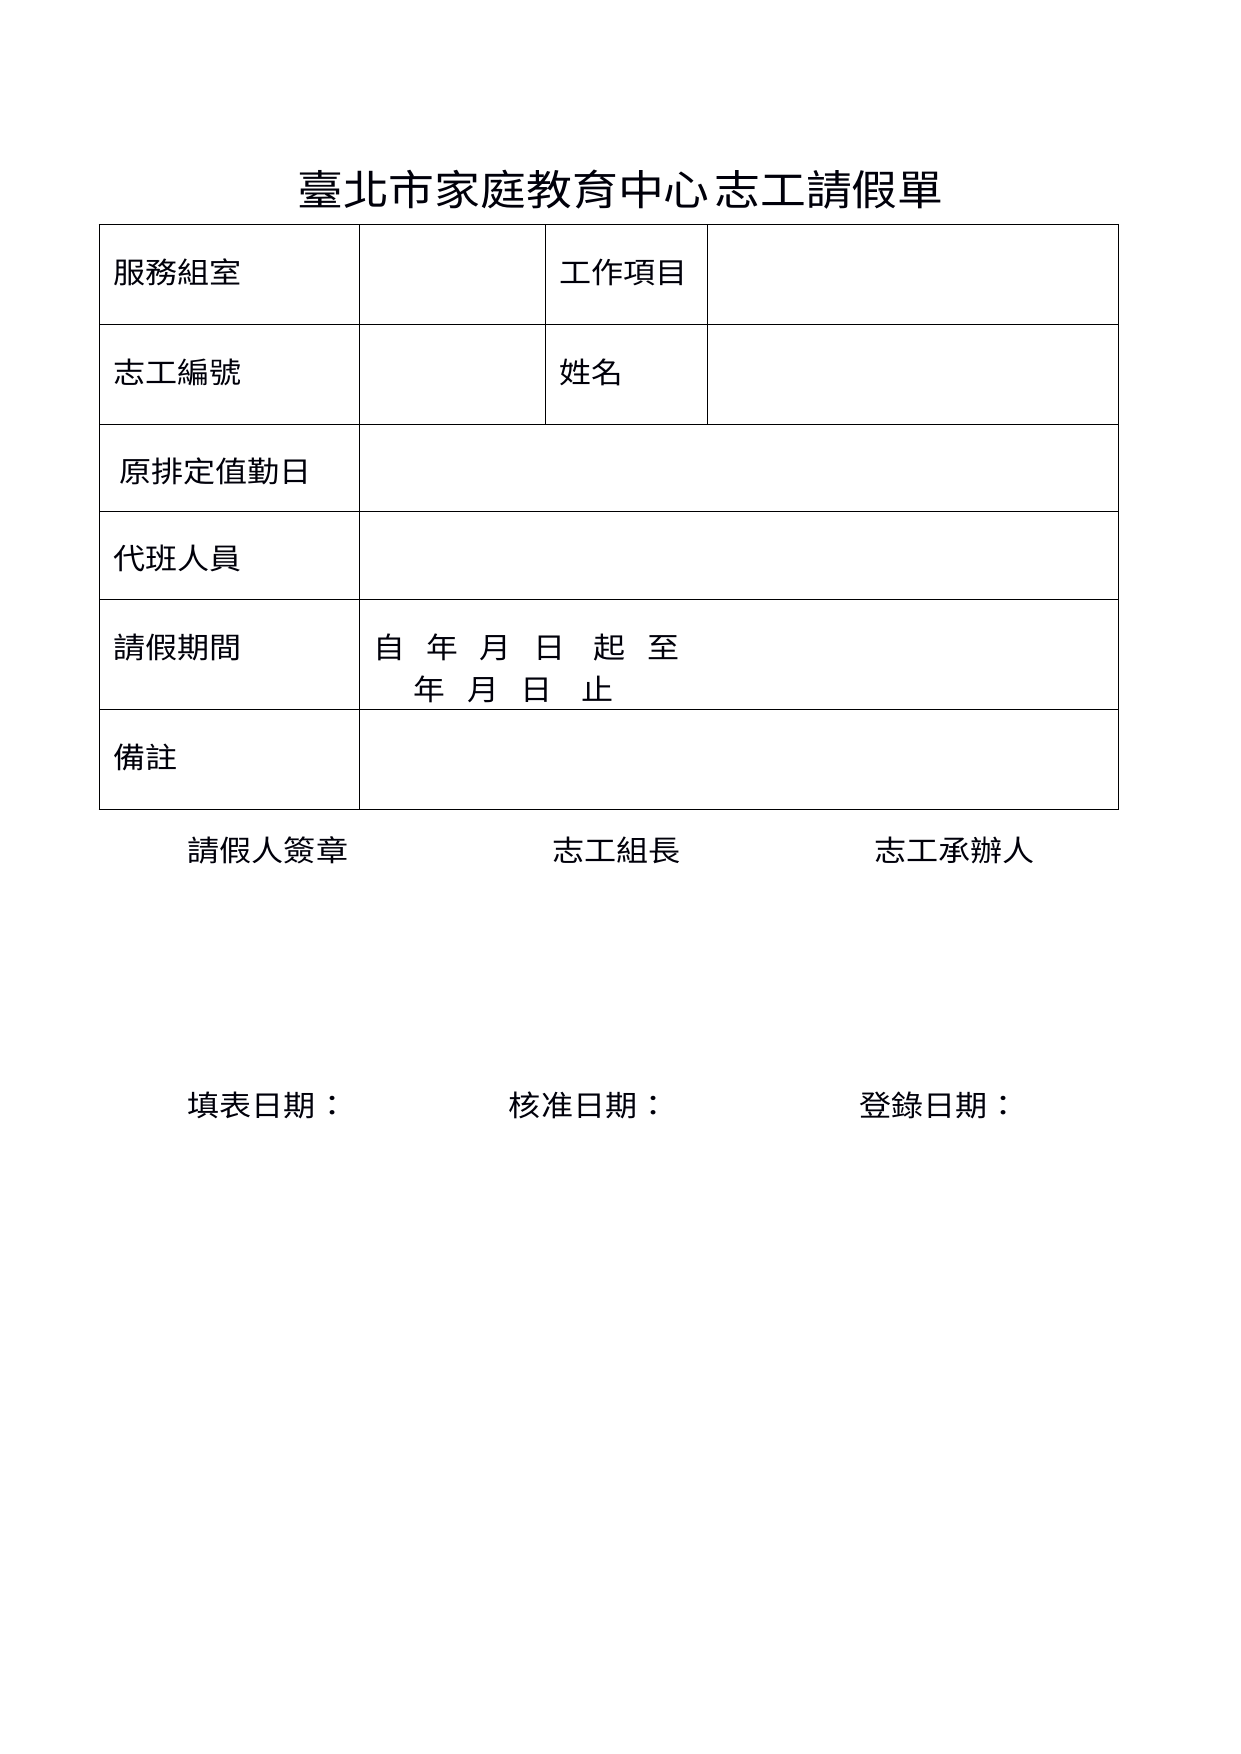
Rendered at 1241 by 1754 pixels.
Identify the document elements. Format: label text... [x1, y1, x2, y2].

table_cell 備註 [100, 710, 359, 809]
table_cell 姓名 [546, 325, 707, 423]
table_cell [708, 325, 1118, 423]
table_header 服務組室 [100, 225, 359, 324]
table_cell [360, 710, 1118, 809]
table_cell 原排定值勤日 [100, 425, 359, 511]
table_cell 志工編號 [100, 325, 359, 423]
title 臺北市家庭教育中心 志工請假單 [98, 157, 1142, 217]
table_cell [360, 325, 545, 423]
table_cell 請假期間 [100, 600, 359, 709]
text 填表日期： 核准日期： 登錄日期： [187, 1083, 1142, 1125]
table_cell 代班人員 [100, 512, 359, 599]
table_cell [360, 425, 1118, 511]
table_cell 自 年 月 日 起 至 年 月 日 止 [360, 600, 1118, 709]
text 請假人簽章 志工組長 志工承辦人 [187, 827, 1142, 869]
table_cell [360, 512, 1118, 599]
table_header [708, 225, 1118, 324]
table_header 工作項目 [546, 225, 707, 324]
table_header [360, 225, 545, 324]
